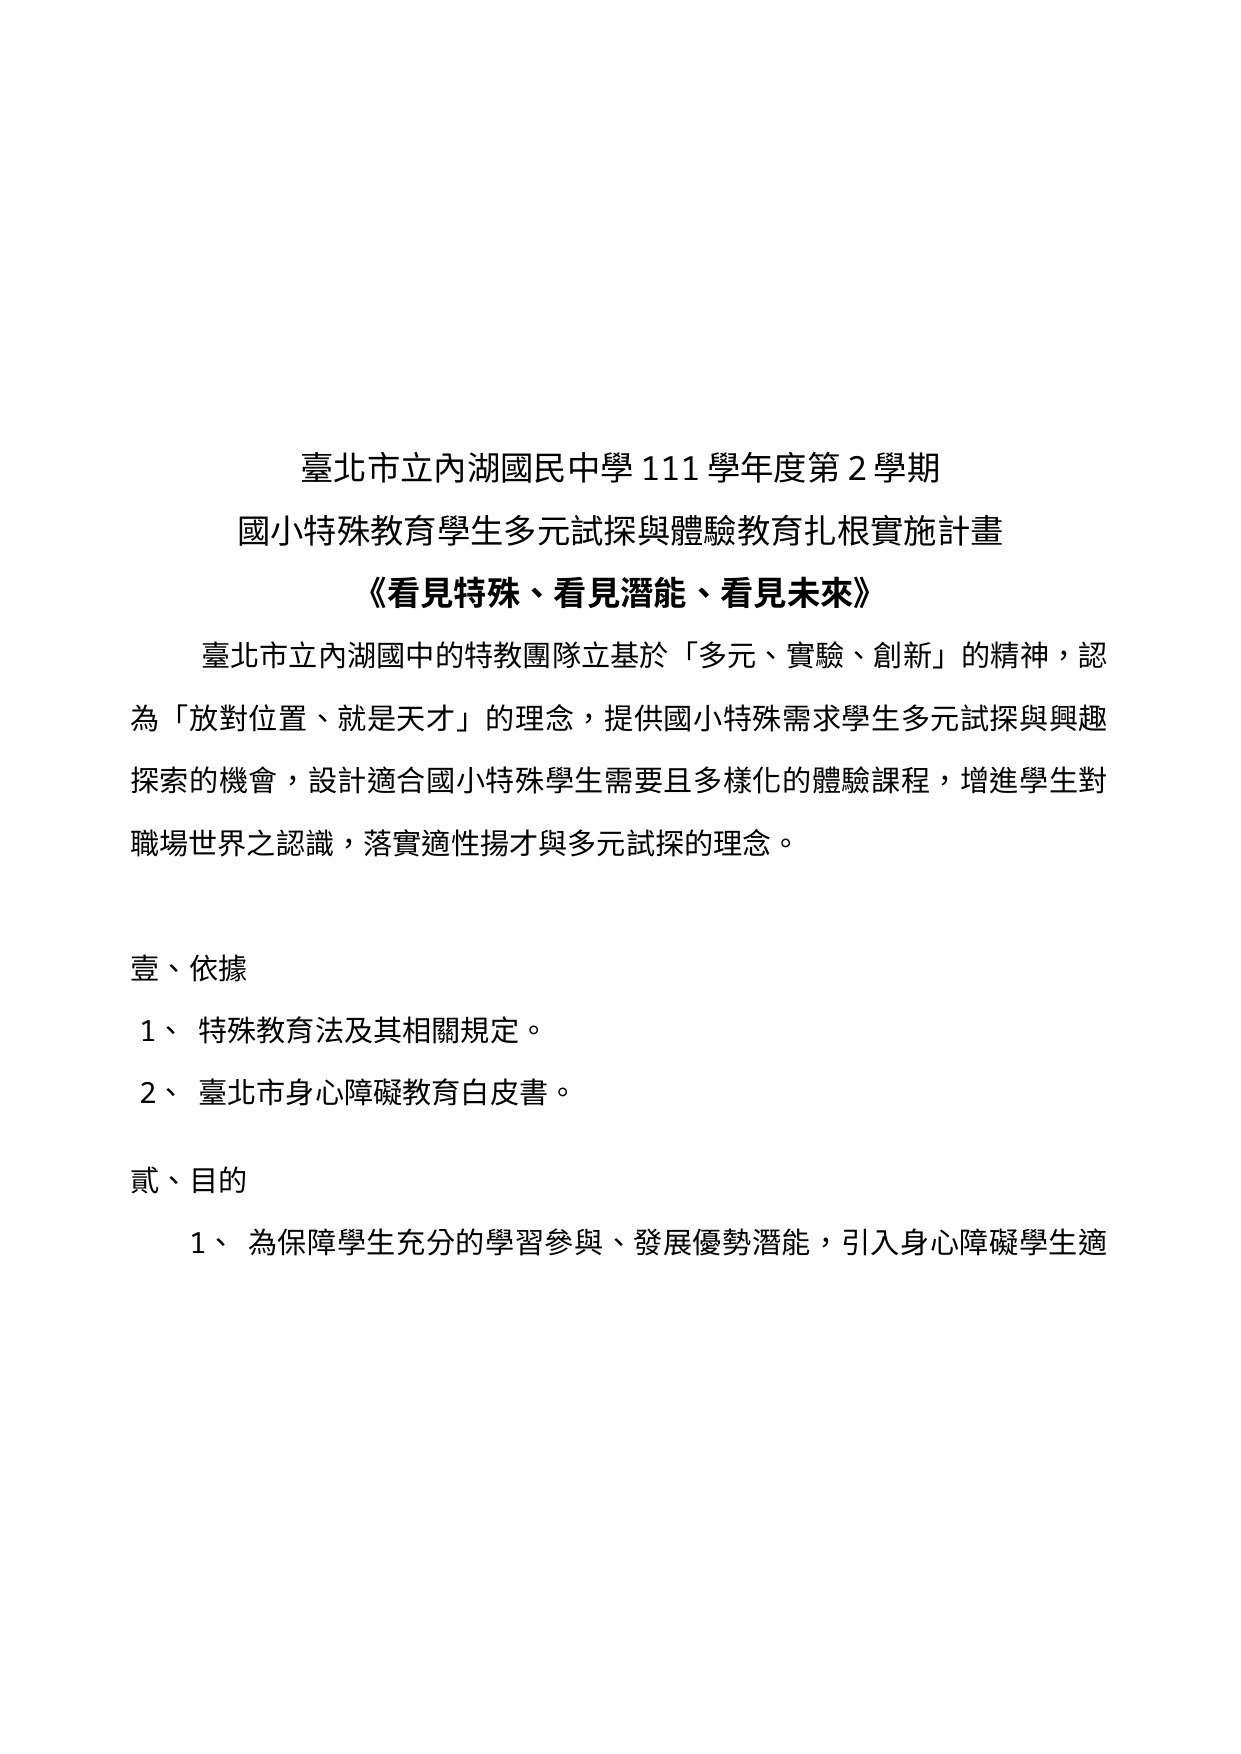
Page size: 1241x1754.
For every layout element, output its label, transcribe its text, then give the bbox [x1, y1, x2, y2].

list 目的 [130, 1137, 1110, 1200]
text 國小特殊教育學生多元試探與體驗教育扎根實施計畫 [130, 487, 1110, 550]
text 臺北市立內湖國中的特教團隊立基於「多元、實驗、創新」的精神，認為「放對位置、就是天才」的理念，提供國小特殊需求學生多元試探與興趣探索的機會，設計適合國小特殊學生需要且多樣化的體驗課程，增進學生對職場世界之認識，落實適性揚才與多元試探的理念。 [130, 612, 1110, 862]
list 為保障學生充分的學習參與、發展優勢潛能，引入身心障礙學生適 [189, 1200, 1110, 1262]
list 依據 [130, 925, 1110, 987]
list 臺北市身心障礙教育白皮書。 [130, 1050, 1110, 1112]
list 特殊教育法及其相關規定。 [130, 987, 1110, 1050]
text 臺北市立內湖國民中學111學年度第2學期 [130, 425, 1110, 487]
text 《看見特殊、看見潛能、看見未來》 [130, 550, 1110, 612]
